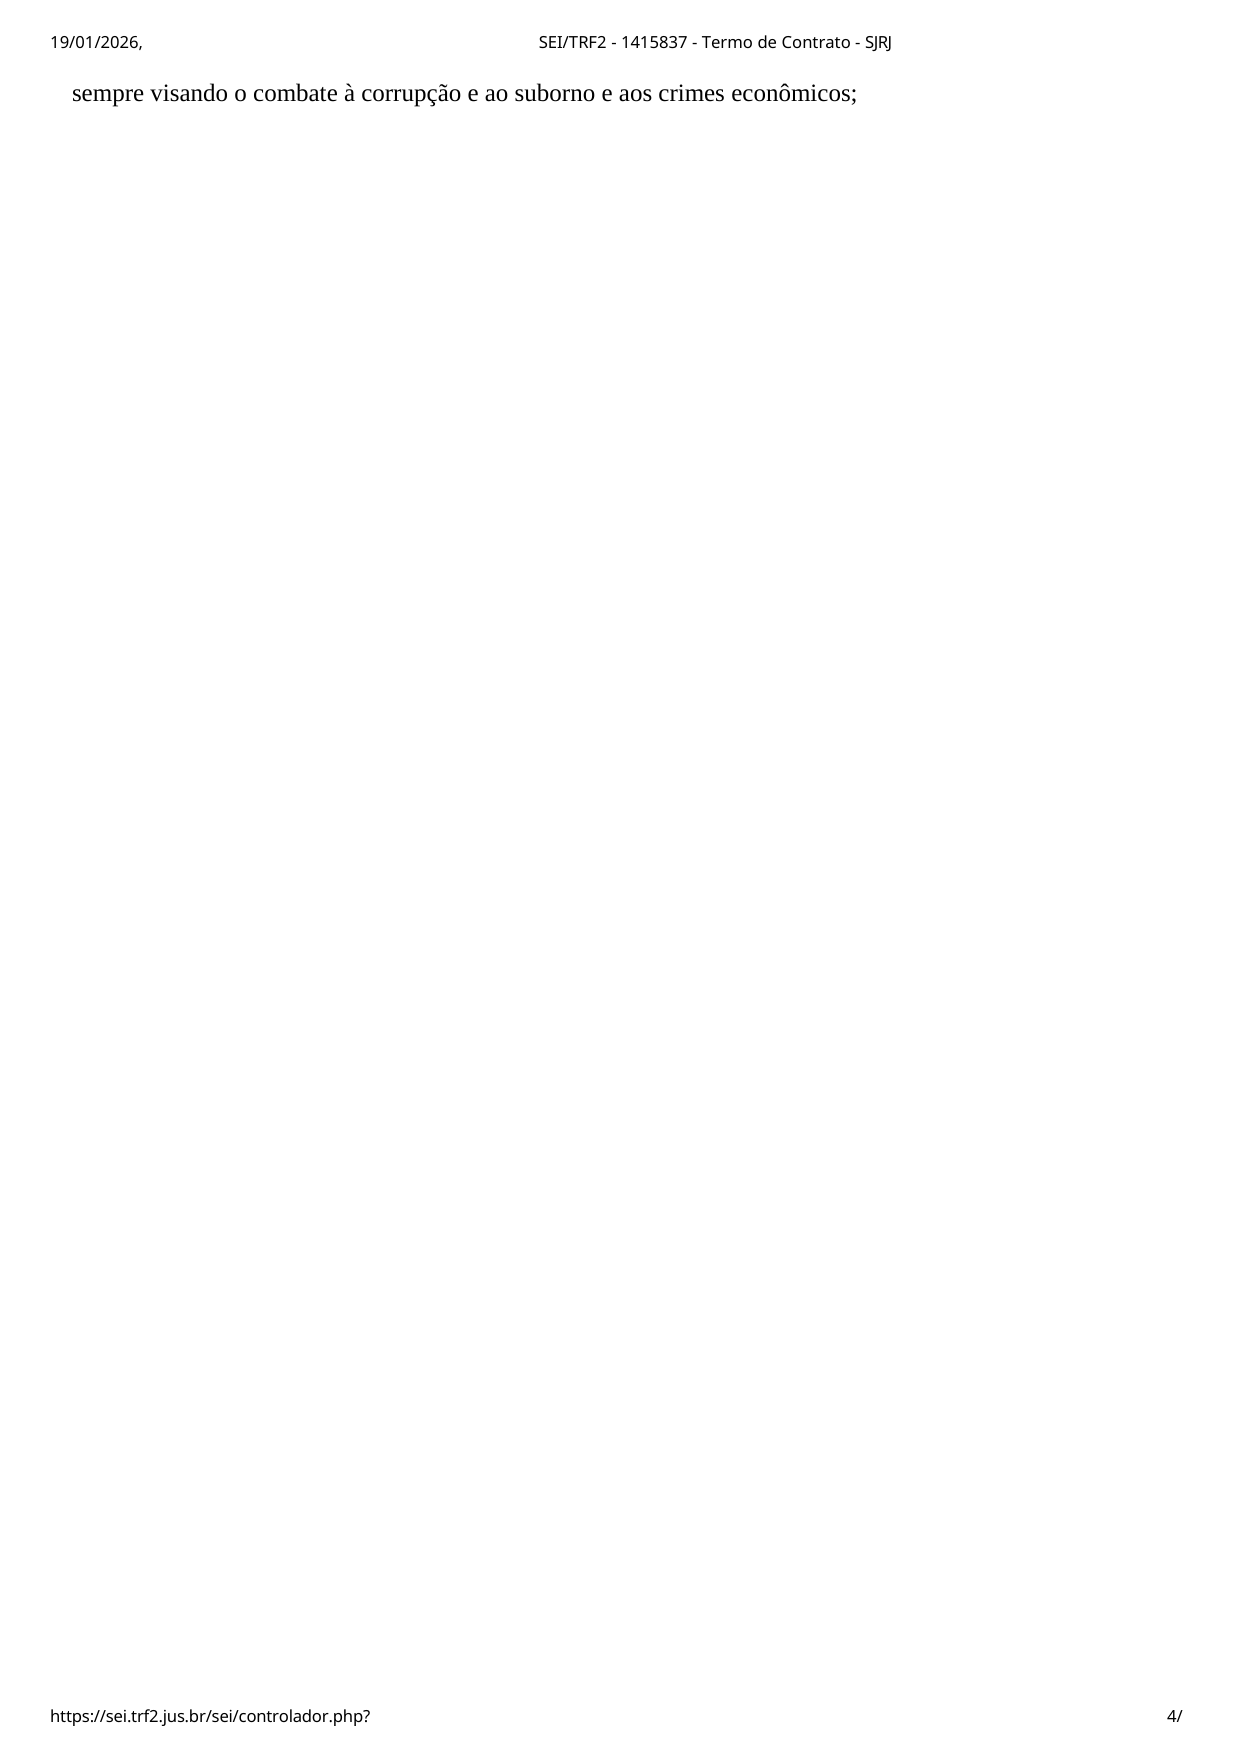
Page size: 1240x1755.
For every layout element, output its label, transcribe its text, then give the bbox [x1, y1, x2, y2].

list sempre visando o combate à corrupção e ao suborno e aos crimes econômicos; [59, 79, 1195, 107]
